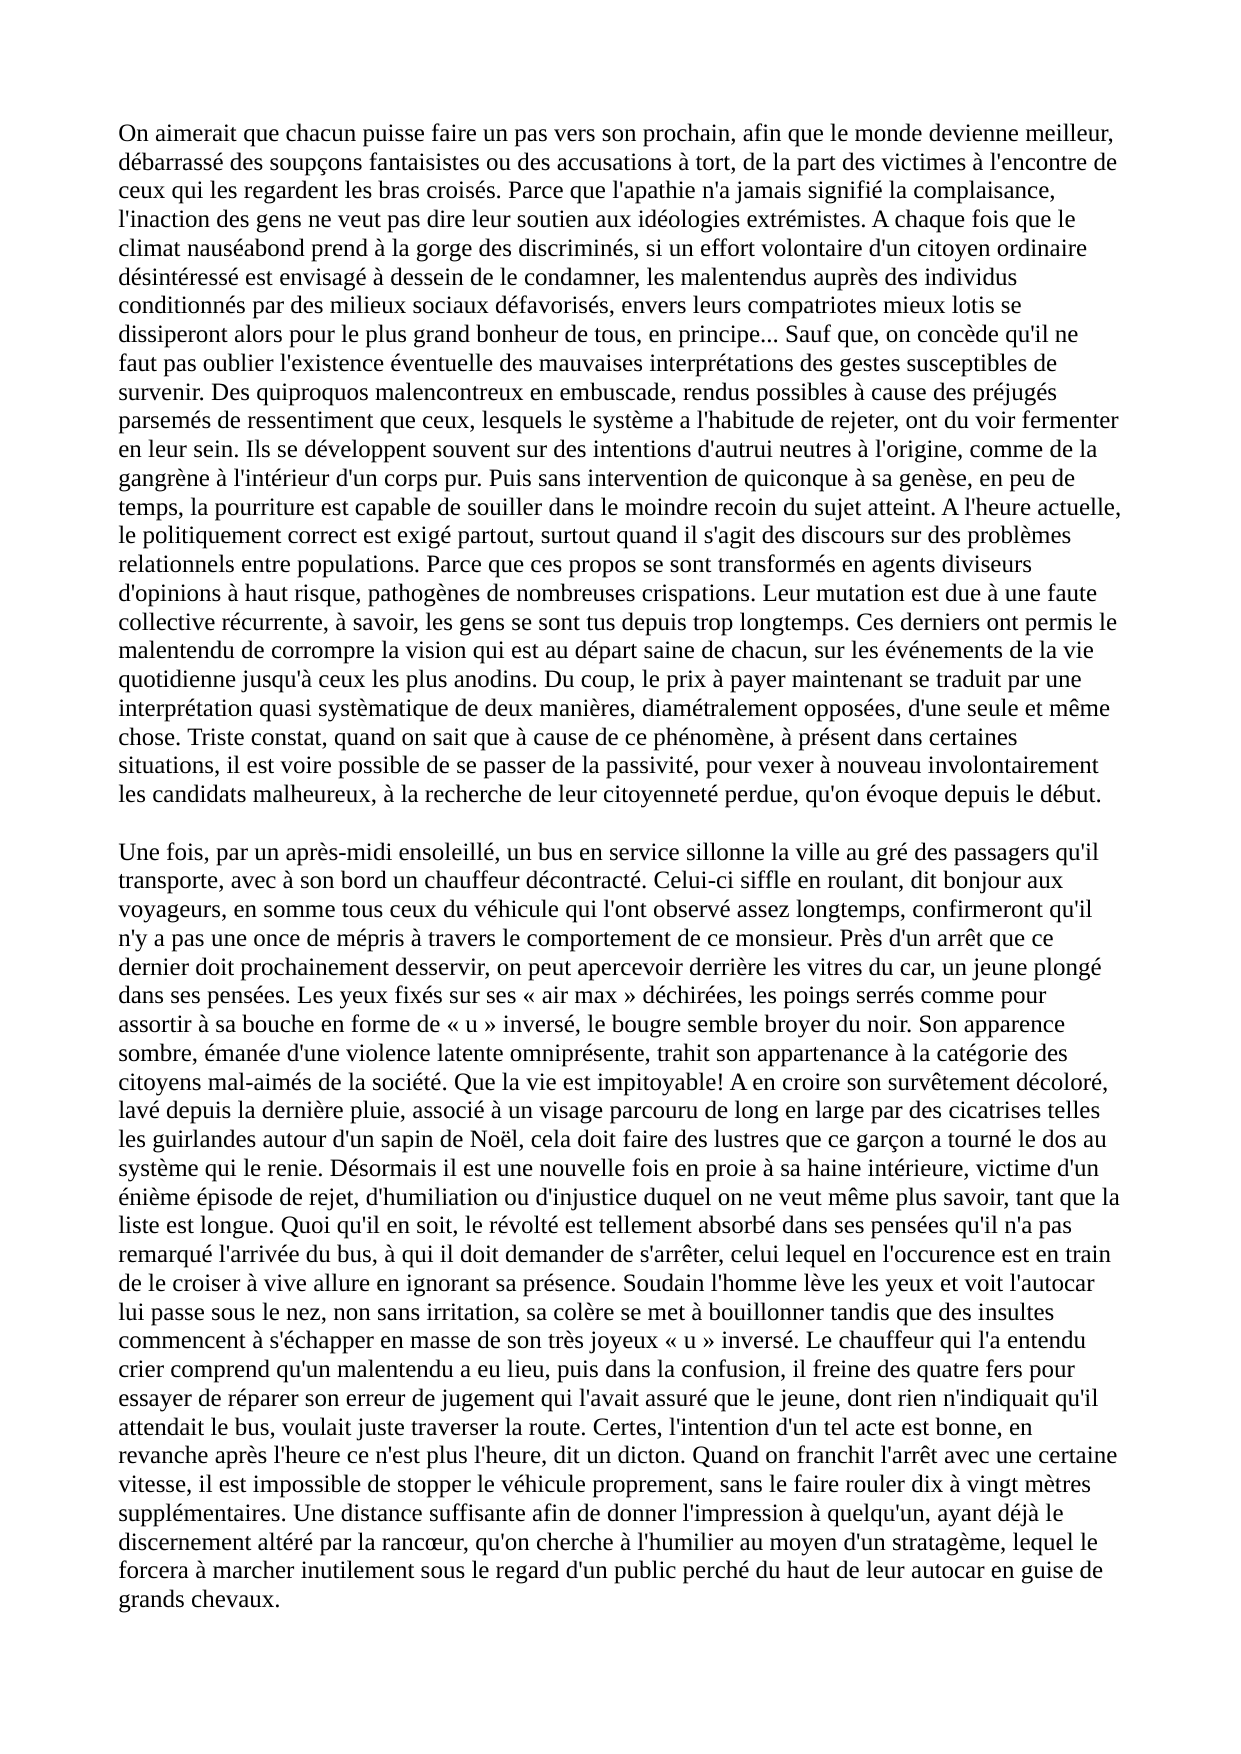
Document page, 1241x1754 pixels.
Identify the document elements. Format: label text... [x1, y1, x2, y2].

text Une fois, par un après-midi ensoleillé, un bus en service sillonne la ville au gré des passagers qu'il transporte, avec à son bord un chauffeur décontracté. Celui-ci siffle en roulant, dit bonjour aux voyageurs, en somme tous ceux du véhicule qui l'ont observé assez longtemps, confirmeront qu'il n'y a pas une once de mépris à travers le comportement de ce monsieur. Près d'un arrêt que ce dernier doit prochainement desservir, on peut apercevoir derrière les vitres du car, un jeune plongé dans ses pensées. Les yeux fixés sur ses « air max » déchirées, les poings serrés comme pour assortir à sa bouche en forme de « u » inversé, le bougre semble broyer du noir. Son apparence sombre, émanée d'une violence latente omniprésente, trahit son appartenance à la catégorie des citoyens mal-aimés de la société. Que la vie est impitoyable! A en croire son survêtement décoloré, lavé depuis la dernière pluie, associé à un visage parcouru de long en large par des cicatrises telles les guirlandes autour d'un sapin de Noël, cela doit faire des lustres que ce garçon a tourné le dos au système qui le renie. Désormais il est une nouvelle fois en proie à sa haine intérieure, victime d'un énième épisode de rejet, d'humiliation ou d'injustice duquel on ne veut même plus savoir, tant que la liste est longue. Quoi qu'il en soit, le révolté est tellement absorbé dans ses pensées qu'il n'a pas remarqué l'arrivée du bus, à qui il doit demander de s'arrêter, celui lequel en l'occurence est en train de le croiser à vive allure en ignorant sa présence. Soudain l'homme lève les yeux et voit l'autocar lui passe sous le nez, non sans irritation, sa colère se met à bouillonner tandis que des insultes commencent à s'échapper en masse de son très joyeux « u » inversé. Le chauffeur qui l'a entendu crier comprend qu'un malentendu a eu lieu, puis dans la confusion, il freine des quatre fers pour essayer de réparer son erreur de jugement qui l'avait assuré que le jeune, dont rien n'indiquait qu'il attendait le bus, voulait juste traverser la route. Certes, l'intention d'un tel acte est bonne, en revanche après l'heure ce n'est plus l'heure, dit un dicton. Quand on franchit l'arrêt avec une certaine vitesse, il est impossible de stopper le véhicule proprement, sans le faire rouler dix à vingt mètres supplémentaires. Une distance suffisante afin de donner l'impression à quelqu'un, ayant déjà le discernement altéré par la rancœur, qu'on cherche à l'humilier au moyen d'un stratagème, lequel le forcera à marcher inutilement sous le regard d'un public perché du haut de leur autocar en guise de grands chevaux. [118, 837, 1122, 1613]
text On aimerait que chacun puisse faire un pas vers son prochain, afin que le monde devienne meilleur, débarrassé des soupçons fantaisistes ou des accusations à tort, de la part des victimes à l'encontre de ceux qui les regardent les bras croisés. Parce que l'apathie n'a jamais signifié la complaisance, l'inaction des gens ne veut pas dire leur soutien aux idéologies extrémistes. A chaque fois que le climat nauséabond prend à la gorge des discriminés, si un effort volontaire d'un citoyen ordinaire désintéressé est envisagé à dessein de le condamner, les malentendus auprès des individus conditionnés par des milieux sociaux défavorisés, envers leurs compatriotes mieux lotis se dissiperont alors pour le plus grand bonheur de tous, en principe... Sauf que, on concède qu'il ne faut pas oublier l'existence éventuelle des mauvaises interprétations des gestes susceptibles de survenir. Des quiproquos malencontreux en embuscade, rendus possibles à cause des préjugés parsemés de ressentiment que ceux, lesquels le système a l'habitude de rejeter, ont du voir fermenter en leur sein. Ils se développent souvent sur des intentions d'autrui neutres à l'origine, comme de la gangrène à l'intérieur d'un corps pur. Puis sans intervention de quiconque à sa genèse, en peu de temps, la pourriture est capable de souiller dans le moindre recoin du sujet atteint. A l'heure actuelle, le politiquement correct est exigé partout, surtout quand il s'agit des discours sur des problèmes relationnels entre populations. Parce que ces propos se sont transformés en agents diviseurs d'opinions à haut risque, pathogènes de nombreuses crispations. Leur mutation est due à une faute collective récurrente, à savoir, les gens se sont tus depuis trop longtemps. Ces derniers ont permis le malentendu de corrompre la vision qui est au départ saine de chacun, sur les événements de la vie quotidienne jusqu'à ceux les plus anodins. Du coup, le prix à payer maintenant se traduit par une interprétation quasi systèmatique de deux manières, diamétralement opposées, d'une seule et même chose. Triste constat, quand on sait que à cause de ce phénomène, à présent dans certaines situations, il est voire possible de se passer de la passivité, pour vexer à nouveau involontairement les candidats malheureux, à la recherche de leur citoyenneté perdue, qu'on évoque depuis le début. [118, 118, 1122, 808]
